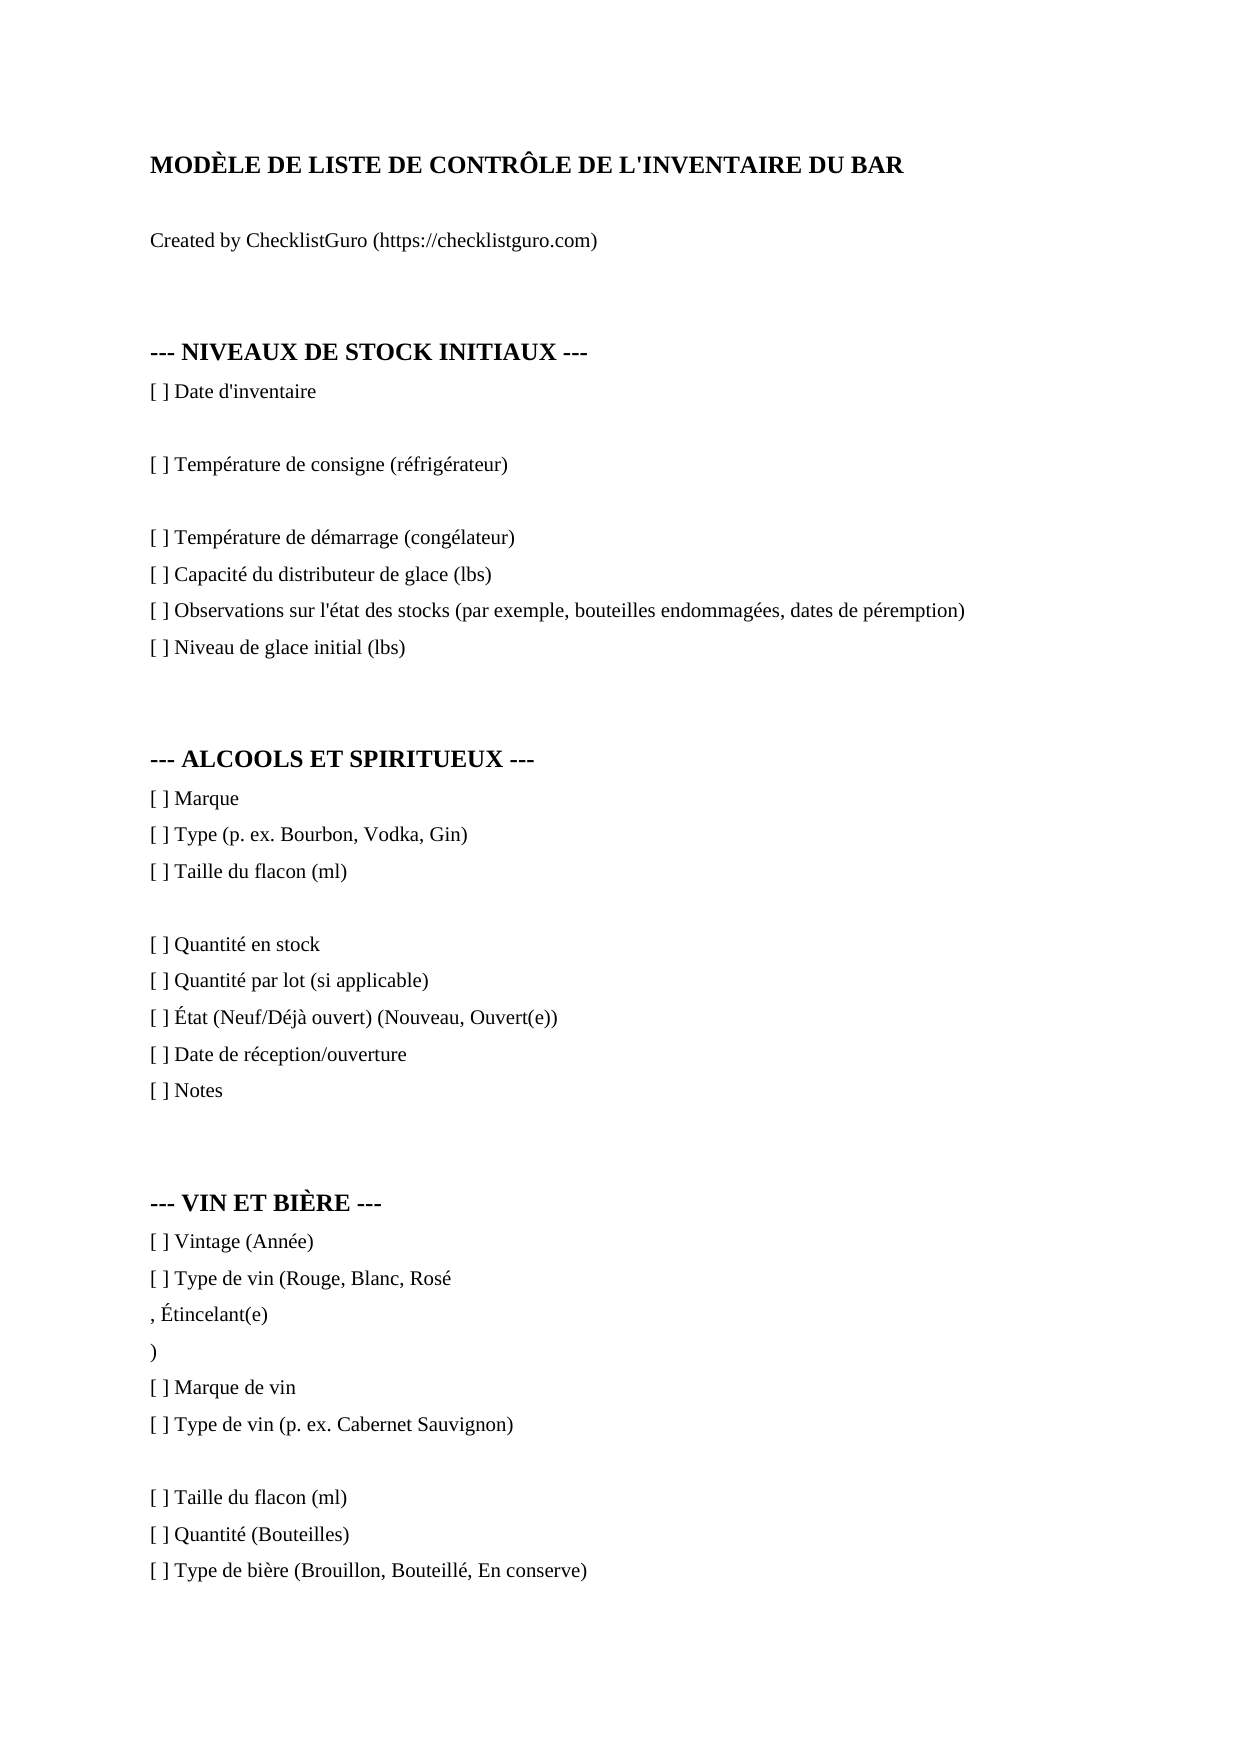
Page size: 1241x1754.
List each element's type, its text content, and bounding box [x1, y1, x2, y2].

text --- ALCOOLS ET SPIRITUEUX --- [150, 744, 1090, 773]
text [ ] Type de vin (p. ex. Cabernet Sauvignon) [150, 1412, 1090, 1436]
text [ ] Quantité (Bouteilles) [150, 1522, 1090, 1546]
text --- NIVEAUX DE STOCK INITIAUX --- [150, 337, 1090, 366]
text MODÈLE DE LISTE DE CONTRÔLE DE L'INVENTAIRE DU BAR [150, 150, 1090, 179]
text [ ] Température de consigne (réfrigérateur) [150, 452, 1090, 476]
text [ ] Type de bière (Brouillon, Bouteillé, En conserve) [150, 1558, 1090, 1582]
text [ ] Quantité en stock [150, 932, 1090, 956]
text [ ] Marque de vin [150, 1375, 1090, 1399]
text [ ] Température de démarrage (congélateur) [150, 525, 1090, 549]
text [ ] Taille du flacon (ml) [150, 1485, 1090, 1509]
text --- VIN ET BIÈRE --- [150, 1188, 1090, 1217]
text [ ] Vintage (Année) [150, 1229, 1090, 1253]
text Created by ChecklistGuro (https://checklistguro.com) [150, 228, 1090, 252]
text [ ] Type (p. ex. Bourbon, Vodka, Gin) [150, 822, 1090, 846]
text [ ] Date de réception/ouverture [150, 1042, 1090, 1066]
text [ ] Date d'inventaire [150, 379, 1090, 403]
text [ ] Capacité du distributeur de glace (lbs) [150, 562, 1090, 586]
text [ ] État (Neuf/Déjà ouvert) (Nouveau, Ouvert(e)) [150, 1005, 1090, 1029]
text [ ] Type de vin (Rouge, Blanc, Rosé [150, 1266, 1090, 1290]
text [ ] Marque [150, 786, 1090, 810]
text [ ] Taille du flacon (ml) [150, 859, 1090, 883]
text [ ] Notes [150, 1078, 1090, 1102]
text [ ] Quantité par lot (si applicable) [150, 968, 1090, 992]
text [ ] Niveau de glace initial (lbs) [150, 635, 1090, 659]
text , Étincelant(e) [150, 1302, 1090, 1326]
text [ ] Observations sur l'état des stocks (par exemple, bouteilles endommagées, dates de péremption) [150, 598, 1090, 622]
text ) [150, 1339, 1090, 1363]
